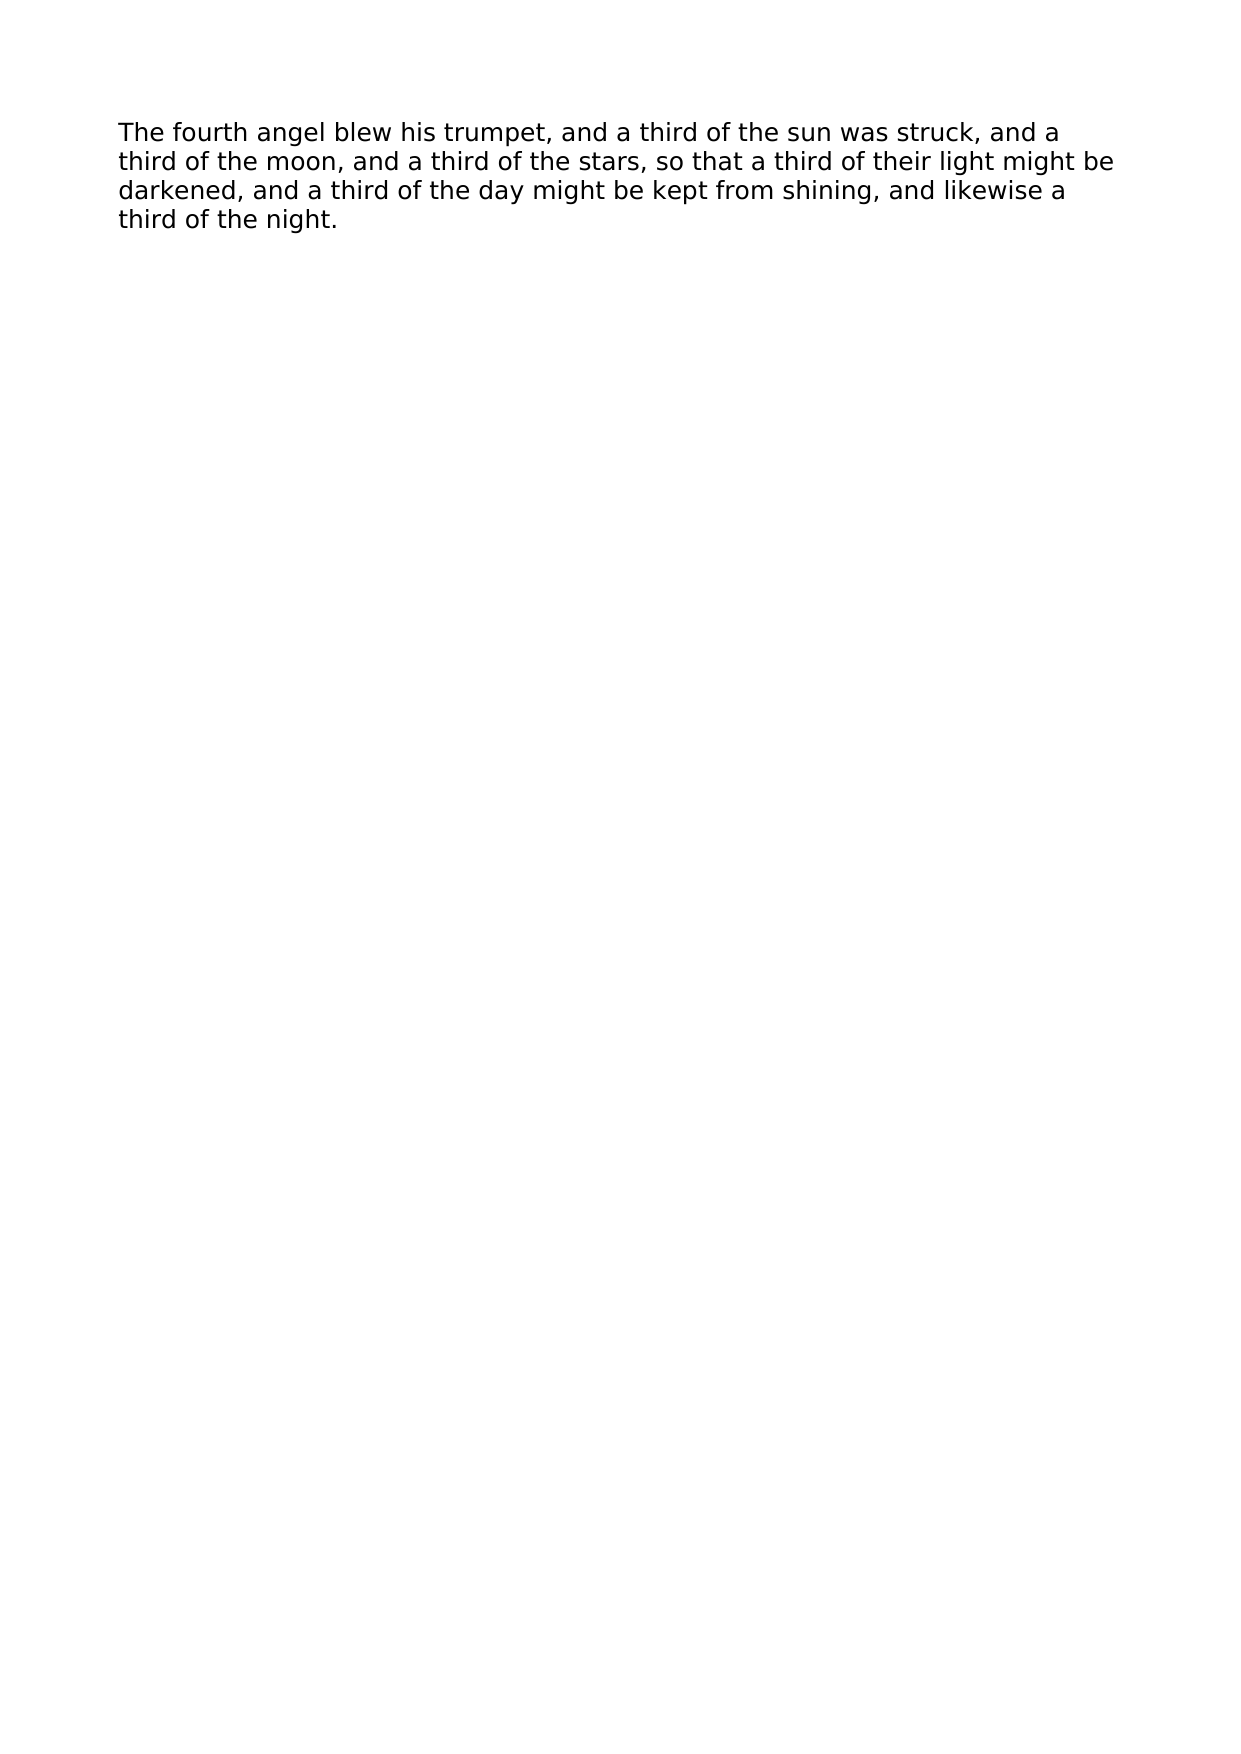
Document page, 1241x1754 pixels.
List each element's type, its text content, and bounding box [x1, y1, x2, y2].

text The fourth angel blew his trumpet, and a third of the sun was struck, and a third of the moon, and a third of the stars, so that a third of their light might be darkened, and a third of the day might be kept from shining, and likewise a third of the night. [118, 118, 1122, 235]
